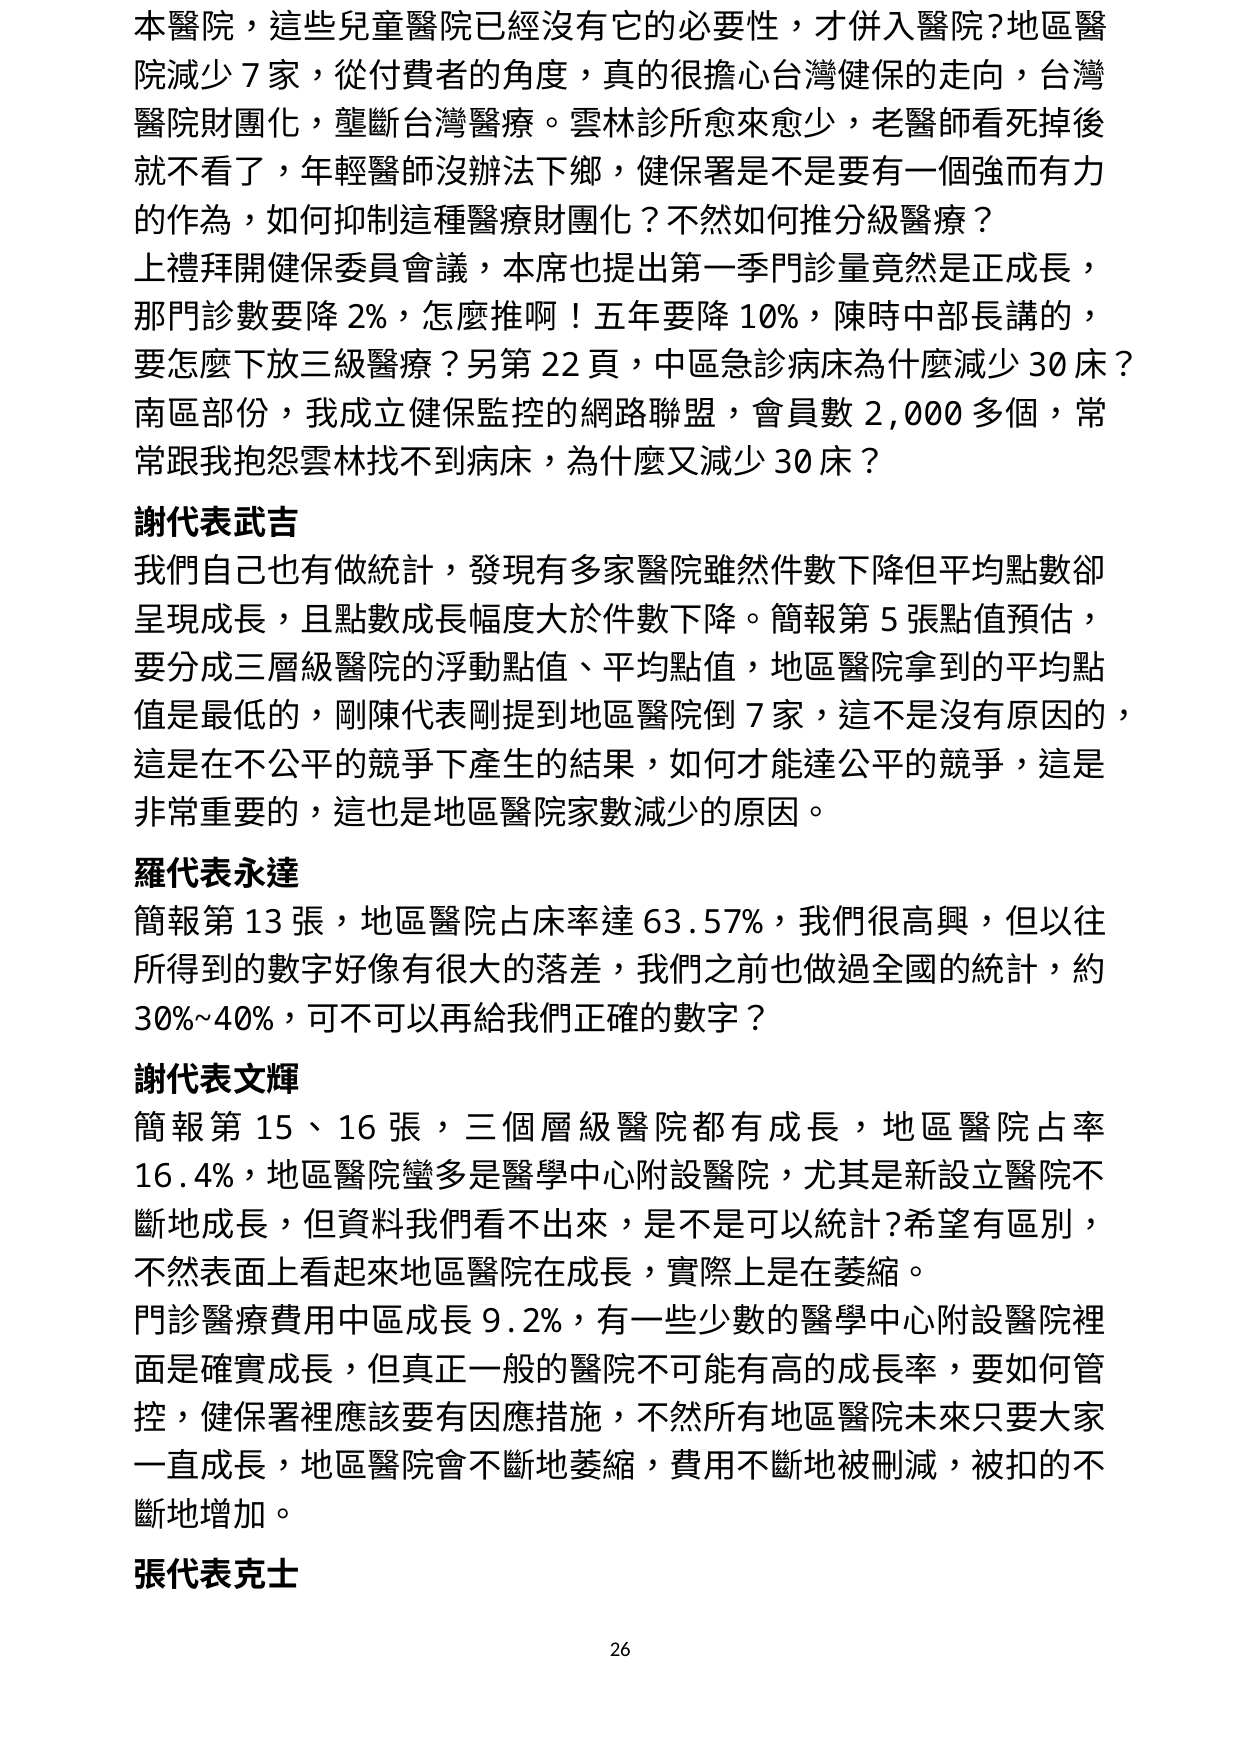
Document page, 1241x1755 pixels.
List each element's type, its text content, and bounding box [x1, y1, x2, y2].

text 謝代表文輝 [133, 1052, 1107, 1101]
text 簡報第13張，地區醫院占床率達63.57%，我們很高興，但以往所得到的數字好像有很大的落差，我們之前也做過全國的統計，約30%~40%，可不可以再給我們正確的數字？ [133, 895, 1107, 1040]
text 本醫院，這些兒童醫院已經沒有它的必要性，才併入醫院?地區醫院減少7家，從付費者的角度，真的很擔心台灣健保的走向，台灣醫院財團化，壟斷台灣醫療。雲林診所愈來愈少，老醫師看死掉後就不看了，年輕醫師沒辦法下鄉，健保署是不是要有一個強而有力的作為，如何抑制這種醫療財團化？不然如何推分級醫療？ [133, 0, 1107, 242]
text 門診醫療費用中區成長9.2%，有一些少數的醫學中心附設醫院裡面是確實成長，但真正一般的醫院不可能有高的成長率，要如何管控，健保署裡應該要有因應措施，不然所有地區醫院未來只要大家一直成長，地區醫院會不斷地萎縮，費用不斷地被刪減，被扣的不斷地增加。 [133, 1294, 1107, 1536]
text 謝代表武吉 [133, 496, 1107, 544]
text 上禮拜開健保委員會議，本席也提出第一季門診量竟然是正成長，那門診數要降2%，怎麼推啊！五年要降10%，陳時中部長講的，要怎麼下放三級醫療？另第22頁，中區急診病床為什麼減少30床？南區部份，我成立健保監控的網路聯盟，會員數2,000多個，常常跟我抱怨雲林找不到病床，為什麼又減少30床？ [133, 242, 1107, 483]
text 張代表克士 [133, 1548, 1107, 1596]
text 我們自己也有做統計，發現有多家醫院雖然件數下降但平均點數卻呈現成長，且點數成長幅度大於件數下降。簡報第5張點值預估，要分成三層級醫院的浮動點值、平均點值，地區醫院拿到的平均點值是最低的，剛陳代表剛提到地區醫院倒7家，這不是沒有原因的，這是在不公平的競爭下產生的結果，如何才能達公平的競爭，這是非常重要的，這也是地區醫院家數減少的原因。 [133, 544, 1107, 834]
text 簡報第15、16張，三個層級醫院都有成長，地區醫院占率16.4%，地區醫院蠻多是醫學中心附設醫院，尤其是新設立醫院不斷地成長，但資料我們看不出來，是不是可以統計?希望有區別，不然表面上看起來地區醫院在成長，實際上是在萎縮。 [133, 1101, 1107, 1294]
text 羅代表永達 [133, 847, 1107, 895]
